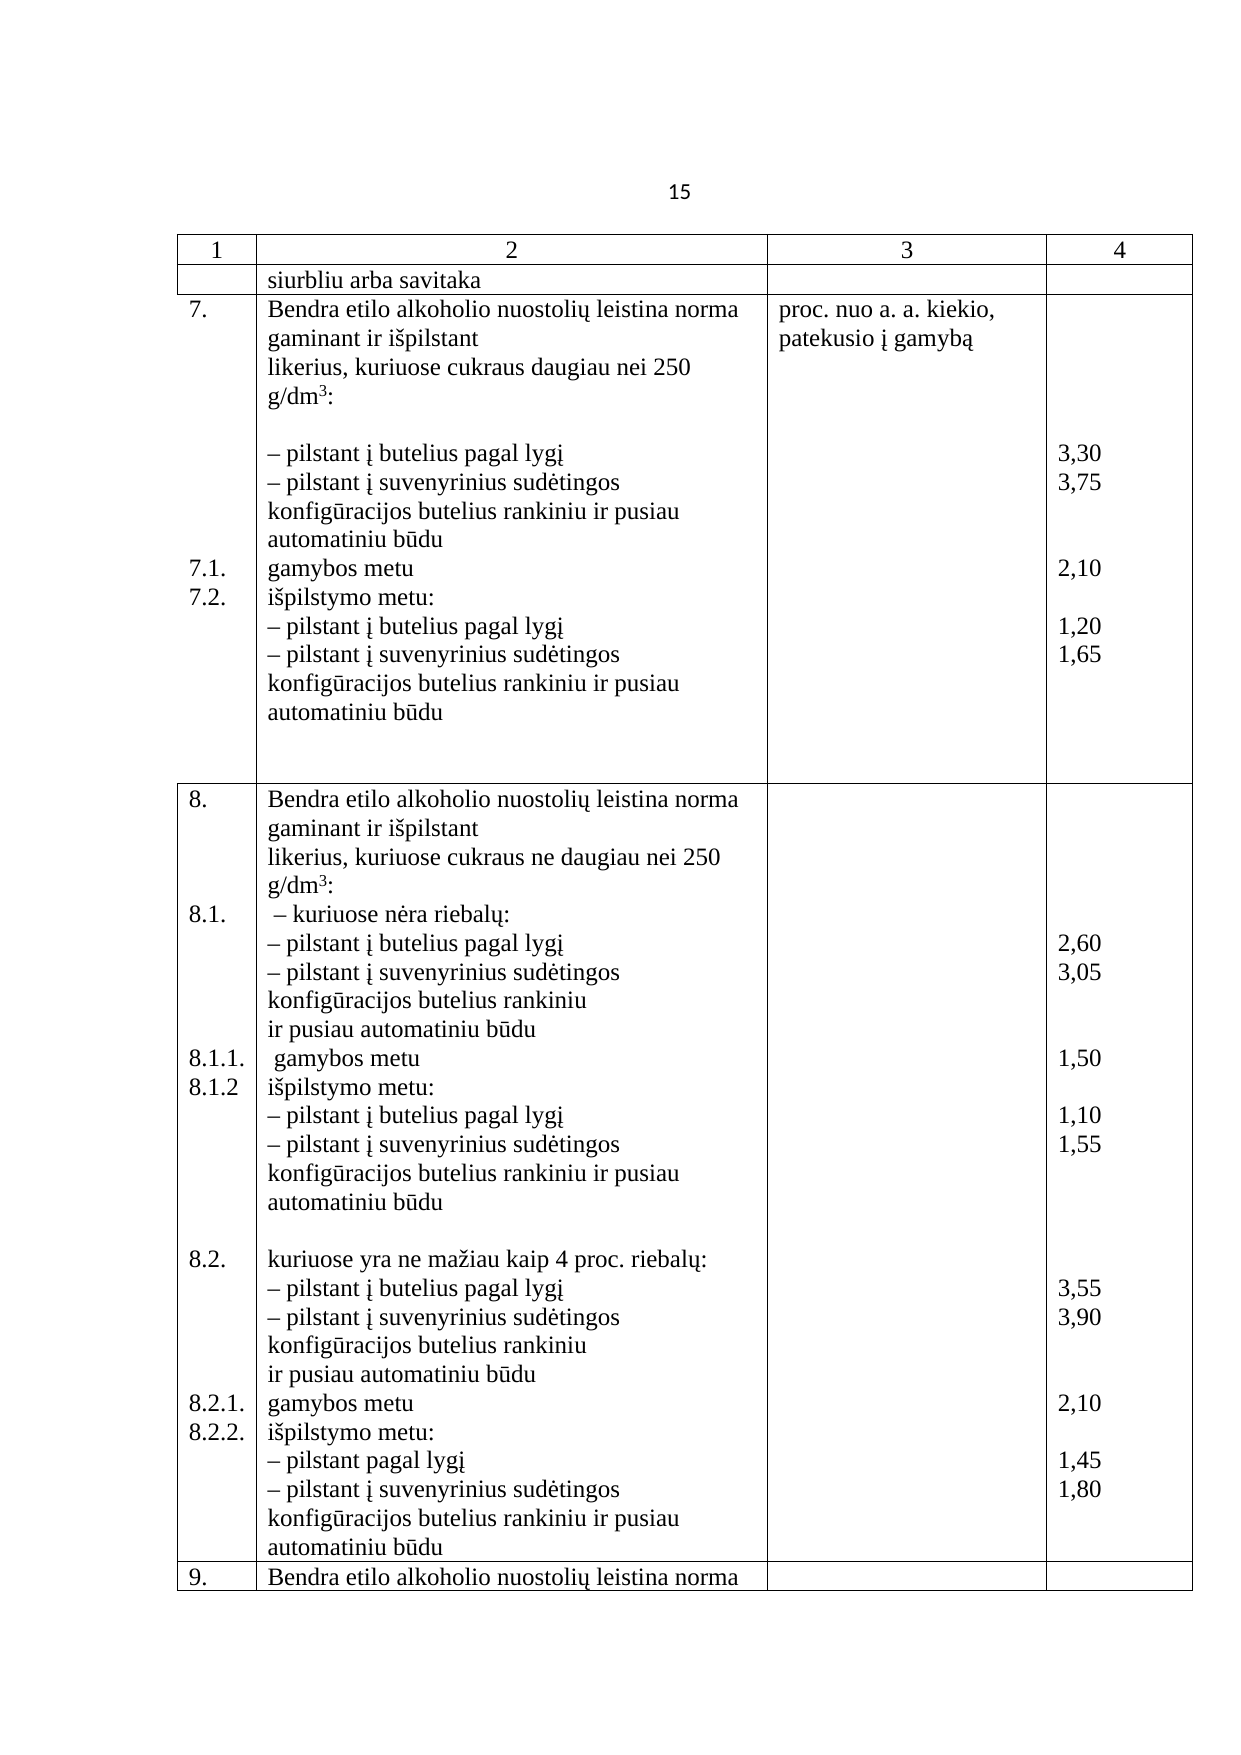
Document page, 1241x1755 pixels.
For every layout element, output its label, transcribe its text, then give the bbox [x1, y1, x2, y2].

table_cell 3,55 [1047, 1273, 1192, 1302]
table_cell 3,30 [1047, 438, 1192, 467]
table_cell [768, 640, 1046, 726]
table_cell [768, 899, 1046, 928]
table_cell [1047, 899, 1192, 928]
table_cell gamybos metu [257, 1043, 767, 1072]
table_cell [1047, 1216, 1192, 1244]
table_cell 8.2. [178, 1244, 256, 1273]
table_cell 1,10 [1047, 1101, 1192, 1129]
table_cell Bendra etilo alkoholio nuostolių leistina norma gaminant ir išpilstant [257, 295, 767, 352]
table_cell – pilstant į suvenyrinius sudėtingos konfigūracijos butelius rankiniu ir pusiau [257, 467, 767, 524]
table_cell [768, 1216, 1046, 1244]
table_cell [768, 1043, 1046, 1072]
table_cell [768, 1562, 1046, 1590]
table_cell [768, 755, 1046, 783]
table_cell [768, 842, 1046, 899]
table_cell [178, 265, 256, 293]
table_cell [177, 726, 256, 754]
table_cell [768, 957, 1046, 1014]
table_cell 2,60 [1047, 928, 1192, 957]
table_cell 8.1.1. [178, 1043, 256, 1072]
table_cell [178, 1129, 256, 1216]
table_cell [177, 467, 256, 524]
table_cell [178, 1359, 256, 1388]
table_cell [768, 1101, 1046, 1129]
table_cell [768, 582, 1046, 611]
table_cell [768, 352, 1046, 409]
table_cell [768, 467, 1046, 524]
table_cell [768, 553, 1046, 582]
table_cell – pilstant į butelius pagal lygį [257, 1101, 767, 1129]
table_cell [1047, 1562, 1192, 1590]
table_cell 7.1. [177, 553, 256, 582]
table_cell ir pusiau automatiniu būdu [257, 1359, 767, 1388]
table_cell [257, 755, 767, 783]
table_cell Bendra etilo alkoholio nuostolių leistina norma [257, 1562, 767, 1590]
table_cell – pilstant į butelius pagal lygį [257, 438, 767, 467]
table_cell [177, 611, 256, 639]
table_cell [768, 1129, 1046, 1216]
table_cell [768, 1072, 1046, 1101]
table_cell likerius, kuriuose cukraus ne daugiau nei 250 g/dm3: [257, 842, 767, 899]
table_cell [1047, 1244, 1192, 1273]
table_cell [768, 525, 1046, 553]
table_header 2 [257, 235, 767, 264]
table_cell [177, 410, 256, 438]
table_cell [178, 1474, 256, 1561]
table_cell 7. [177, 295, 256, 352]
table_cell 8.2.2. [178, 1417, 256, 1446]
table_cell [178, 1273, 256, 1302]
table_cell – pilstant į suvenyrinius sudėtingos konfigūracijos butelius rankiniu [257, 957, 767, 1014]
table_cell [1047, 784, 1192, 842]
table_cell [178, 928, 256, 957]
table_cell [768, 1302, 1046, 1359]
table_cell išpilstymo metu: [257, 582, 767, 611]
table_cell [768, 1014, 1046, 1043]
table_cell – pilstant į suvenyrinius sudėtingos konfigūracijos butelius rankiniu [257, 1302, 767, 1359]
table_cell – pilstant į butelius pagal lygį [257, 928, 767, 957]
table_cell likerius, kuriuose cukraus daugiau nei 250 g/dm3: [257, 352, 767, 409]
table_cell 8.2.1. [178, 1388, 256, 1417]
table_cell 2,10 [1047, 553, 1192, 582]
table_cell ir pusiau automatiniu būdu [257, 1014, 767, 1043]
table_cell [178, 1446, 256, 1474]
table_cell [768, 1446, 1046, 1474]
table_cell automatiniu būdu [257, 525, 767, 553]
table_cell 8. [178, 784, 256, 842]
table_cell [768, 928, 1046, 957]
table_cell [768, 726, 1046, 754]
table_cell [768, 1388, 1046, 1417]
table_cell 1,65 [1047, 640, 1192, 726]
table_cell siurbliu arba savitaka [257, 265, 767, 293]
table_cell 3,90 [1047, 1302, 1192, 1359]
table_cell 1,50 [1047, 1043, 1192, 1072]
table_cell 9. [178, 1562, 256, 1590]
table_cell 1,80 [1047, 1474, 1192, 1561]
table_cell [1047, 1359, 1192, 1388]
table_header 3 [768, 235, 1046, 264]
table_cell [177, 755, 256, 783]
table_cell – pilstant į suvenyrinius sudėtingos konfigūracijos butelius rankiniu ir pusiau automatiniu būdu [257, 640, 767, 726]
table_cell 8.1. [178, 899, 256, 928]
table_cell [257, 410, 767, 438]
table_cell proc. nuo a. a. kiekio, patekusio į gamybą [768, 295, 1046, 352]
table_cell [1047, 755, 1192, 783]
table_cell 8.1.2 [178, 1072, 256, 1101]
table_cell [1047, 352, 1192, 409]
table_cell [1047, 1072, 1192, 1101]
table_cell [1047, 265, 1192, 293]
table_cell išpilstymo metu: [257, 1072, 767, 1101]
table_cell [177, 438, 256, 467]
table_cell [768, 438, 1046, 467]
table_cell [768, 1244, 1046, 1273]
table_cell kuriuose yra ne mažiau kaip 4 proc. riebalų: [257, 1244, 767, 1273]
table_cell [768, 784, 1046, 842]
table_cell 1,20 [1047, 611, 1192, 639]
table_cell [1047, 1417, 1192, 1446]
table_cell [768, 265, 1046, 293]
table_cell 7.2. [177, 582, 256, 611]
table_cell [768, 1273, 1046, 1302]
table_cell – pilstant į butelius pagal lygį [257, 1273, 767, 1302]
table_cell [257, 1216, 767, 1244]
table_cell [768, 1474, 1046, 1561]
table_cell [257, 726, 767, 754]
table_header 1 [178, 235, 256, 264]
table_cell [768, 1359, 1046, 1388]
table_cell [177, 525, 256, 553]
table_cell [178, 842, 256, 899]
table_cell [178, 957, 256, 1014]
table_cell – pilstant į suvenyrinius sudėtingos konfigūracijos butelius rankiniu ir pusiau automatiniu būdu [257, 1474, 767, 1561]
table_cell [178, 1101, 256, 1129]
table_cell [178, 1014, 256, 1043]
table_cell gamybos metu [257, 553, 767, 582]
table_cell 2,10 [1047, 1388, 1192, 1417]
table_cell – pilstant į butelius pagal lygį [257, 611, 767, 639]
table_cell 1,55 [1047, 1129, 1192, 1216]
table_header 4 [1047, 235, 1192, 264]
table_cell – pilstant pagal lygį [257, 1446, 767, 1474]
table_cell [178, 1302, 256, 1359]
table_cell 3,05 [1047, 957, 1192, 1014]
table_cell [768, 410, 1046, 438]
table_cell [768, 1417, 1046, 1446]
table_cell [1047, 582, 1192, 611]
table_cell [1047, 410, 1192, 438]
table_cell [1047, 726, 1192, 754]
table_cell [177, 352, 256, 409]
table_cell [1047, 842, 1192, 899]
table_cell [1047, 1014, 1192, 1043]
table_cell Bendra etilo alkoholio nuostolių leistina norma gaminant ir išpilstant [257, 784, 767, 842]
table_cell 3,75 [1047, 467, 1192, 524]
table_cell – kuriuose nėra riebalų: [257, 899, 767, 928]
table_cell [178, 1216, 256, 1244]
table_cell 1,45 [1047, 1446, 1192, 1474]
table_cell [1047, 525, 1192, 553]
table_cell gamybos metu [257, 1388, 767, 1417]
table_cell [768, 611, 1046, 639]
table_cell – pilstant į suvenyrinius sudėtingos konfigūracijos butelius rankiniu ir pusiau automatiniu būdu [257, 1129, 767, 1216]
table_cell išpilstymo metu: [257, 1417, 767, 1446]
table_cell [1047, 295, 1192, 352]
table_cell [177, 640, 256, 726]
